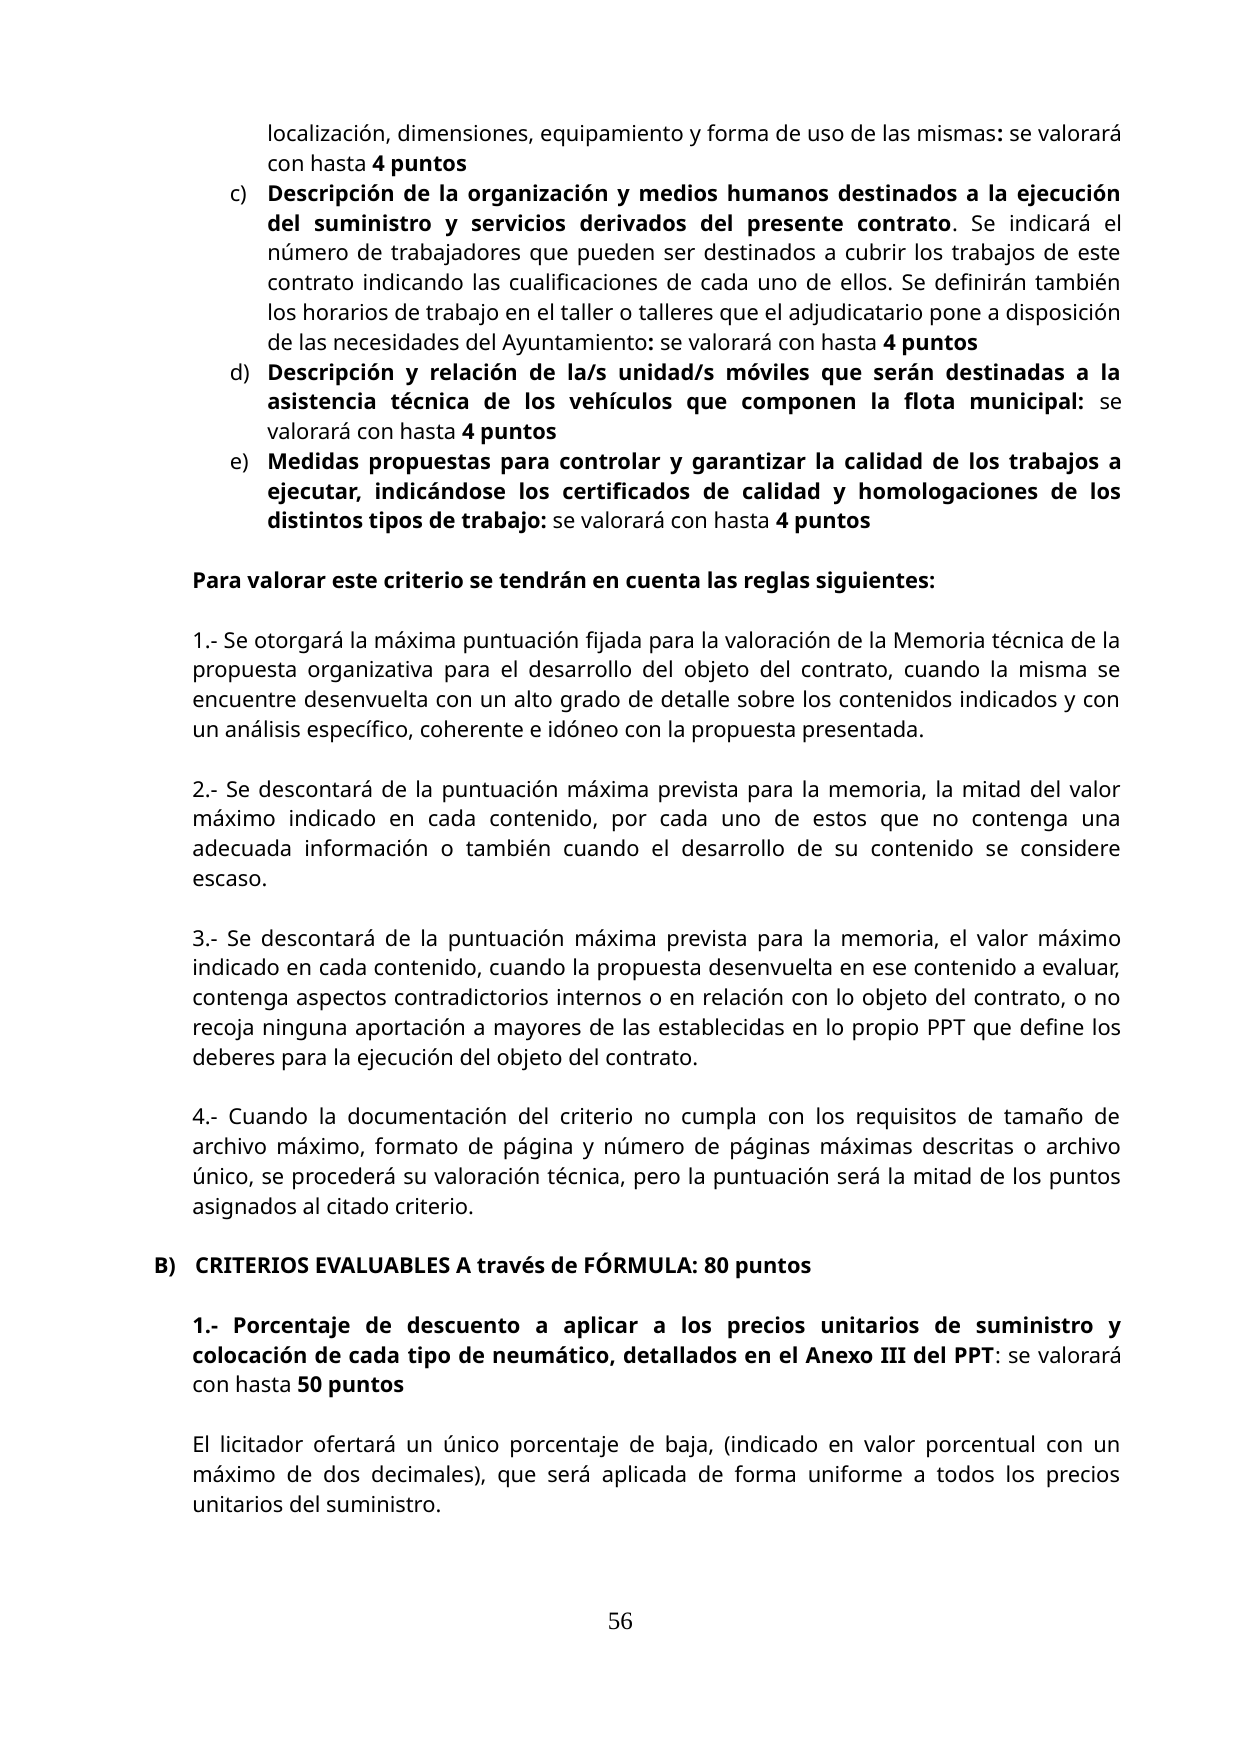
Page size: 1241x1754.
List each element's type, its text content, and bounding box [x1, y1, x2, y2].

list Medidas propuestas para controlar y garantizar la calidad de los trabajos a ejecutar, indicándose los certificados de calidad y homologaciones de los distintos tipos de trabajo: se valorará con hasta 4 puntos [229, 446, 1122, 535]
list CRITERIOS EVALUABLES A través de FÓRMULA: 80 puntos [153, 1250, 1122, 1280]
list Descripción y relación de la/s unidad/s móviles que serán destinadas a la asistencia técnica de los vehículos que componen la flota municipal: se valorará con hasta 4 puntos [229, 356, 1122, 446]
text 1.- Se otorgará la máxima puntuación fijada para la valoración de la Memoria técnica de la propuesta organizativa para el desarrollo del objeto del contrato, cuando la misma se encuentre desenvuelta con un alto grado de detalle sobre los contenidos indicados y con un análisis específico, coherente e idóneo con la propuesta presentada. [192, 624, 1122, 744]
list localización, dimensiones, equipamiento y forma de uso de las mismas: se valorará con hasta 4 puntos [229, 118, 1122, 178]
text 1.- Porcentaje de descuento a aplicar a los precios unitarios de suministro y colocación de cada tipo de neumático, detallados en el Anexo III del PPT: se valorará con hasta 50 puntos [192, 1310, 1122, 1399]
text Para valorar este criterio se tendrán en cuenta las reglas siguientes: [192, 565, 1122, 595]
text 4.- Cuando la documentación del criterio no cumpla con los requisitos de tamaño de archivo máximo, formato de página y número de páginas máximas descritas o archivo único, se procederá su valoración técnica, pero la puntuación será la mitad de los puntos asignados al citado criterio. [192, 1101, 1122, 1220]
list Descripción de la organización y medios humanos destinados a la ejecución del suministro y servicios derivados del presente contrato. Se indicará el número de trabajadores que pueden ser destinados a cubrir los trabajos de este contrato indicando las cualificaciones de cada uno de ellos. Se definirán también los horarios de trabajo en el taller o talleres que el adjudicatario pone a disposición de las necesidades del Ayuntamiento: se valorará con hasta 4 puntos [229, 178, 1122, 356]
text El licitador ofertará un único porcentaje de baja, (indicado en valor porcentual con un máximo de dos decimales), que será aplicada de forma uniforme a todos los precios unitarios del suministro. [192, 1429, 1122, 1518]
text 3.- Se descontará de la puntuación máxima prevista para la memoria, el valor máximo indicado en cada contenido, cuando la propuesta desenvuelta en ese contenido a evaluar, contenga aspectos contradictorios internos o en relación con lo objeto del contrato, o no recoja ninguna aportación a mayores de las establecidas en lo propio PPT que define los deberes para la ejecución del objeto del contrato. [192, 922, 1122, 1071]
text 2.- Se descontará de la puntuación máxima prevista para la memoria, la mitad del valor máximo indicado en cada contenido, por cada uno de estos que no contenga una adecuada información o también cuando el desarrollo de su contenido se considere escaso. [192, 773, 1122, 893]
